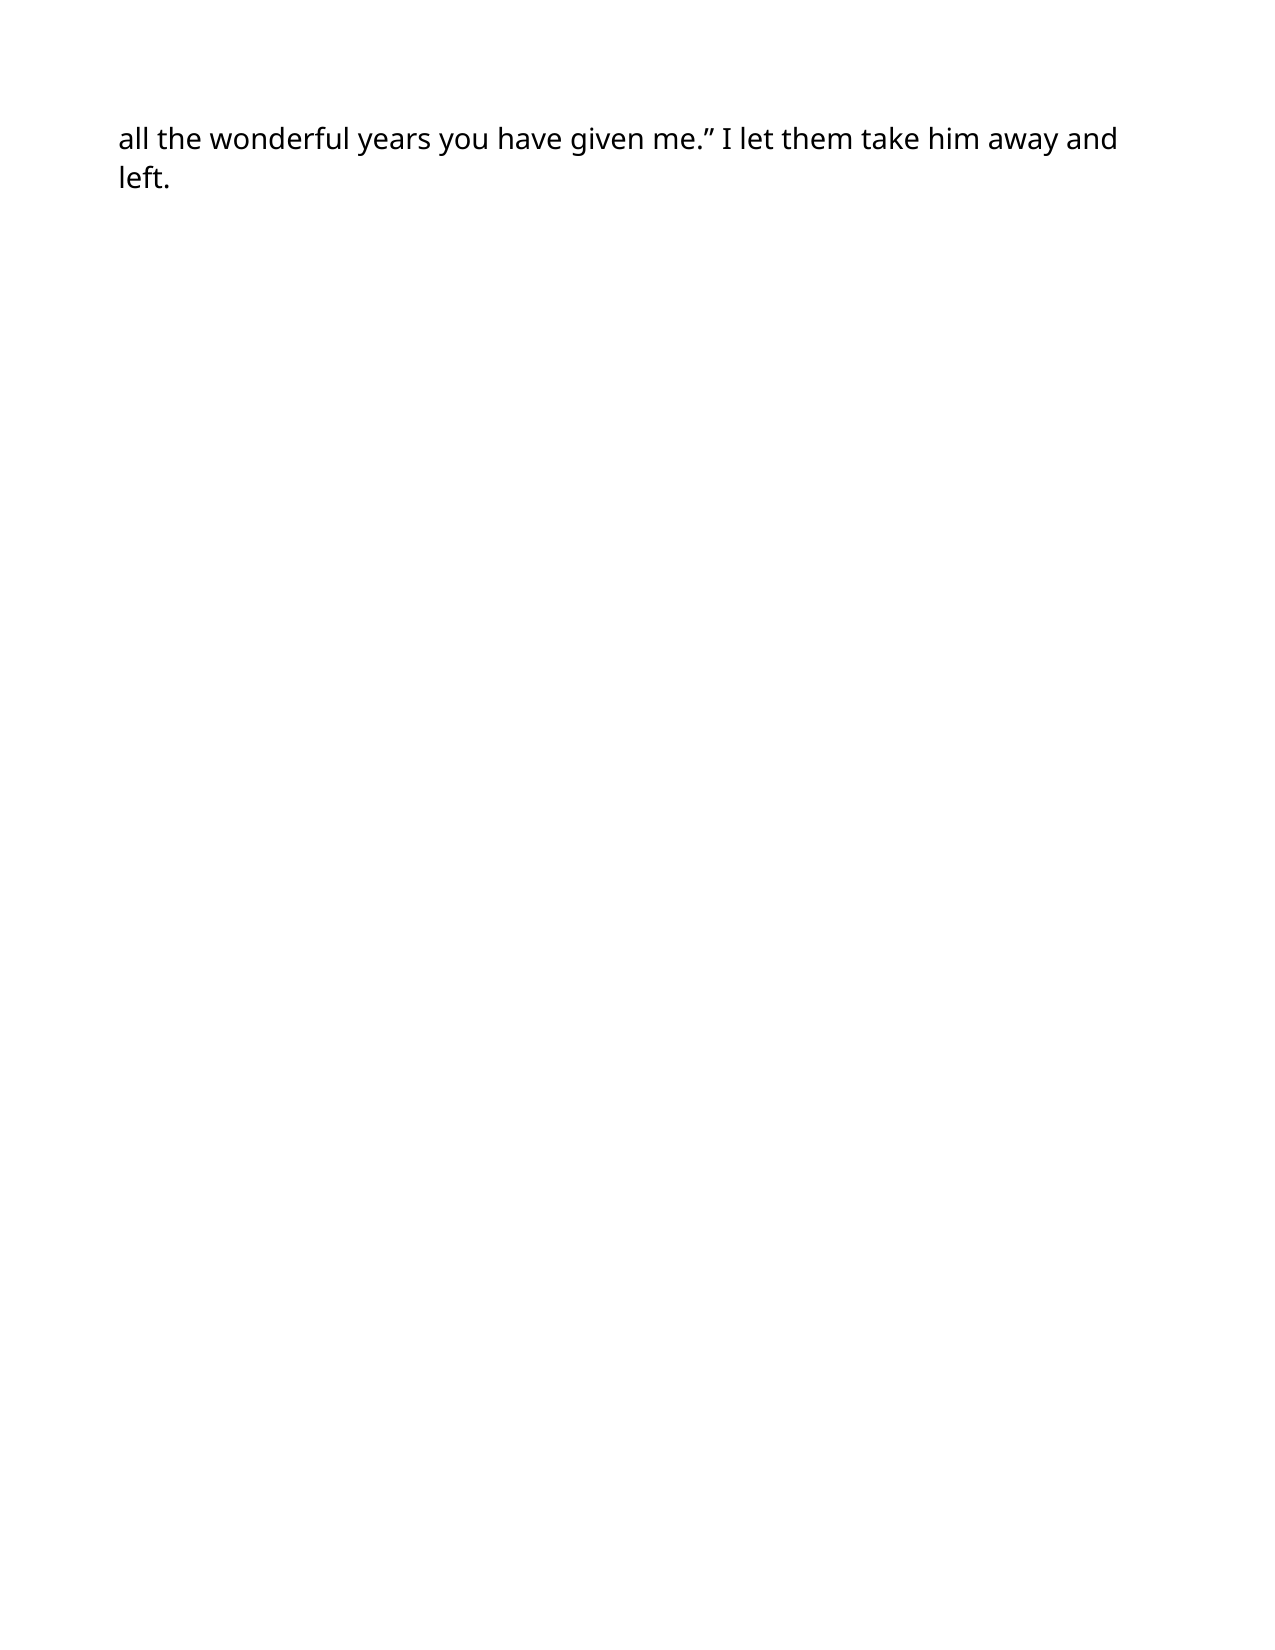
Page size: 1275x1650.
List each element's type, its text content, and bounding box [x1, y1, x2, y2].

text all the wonderful years you have given me.” I let them take him away and left. [118, 118, 1157, 197]
